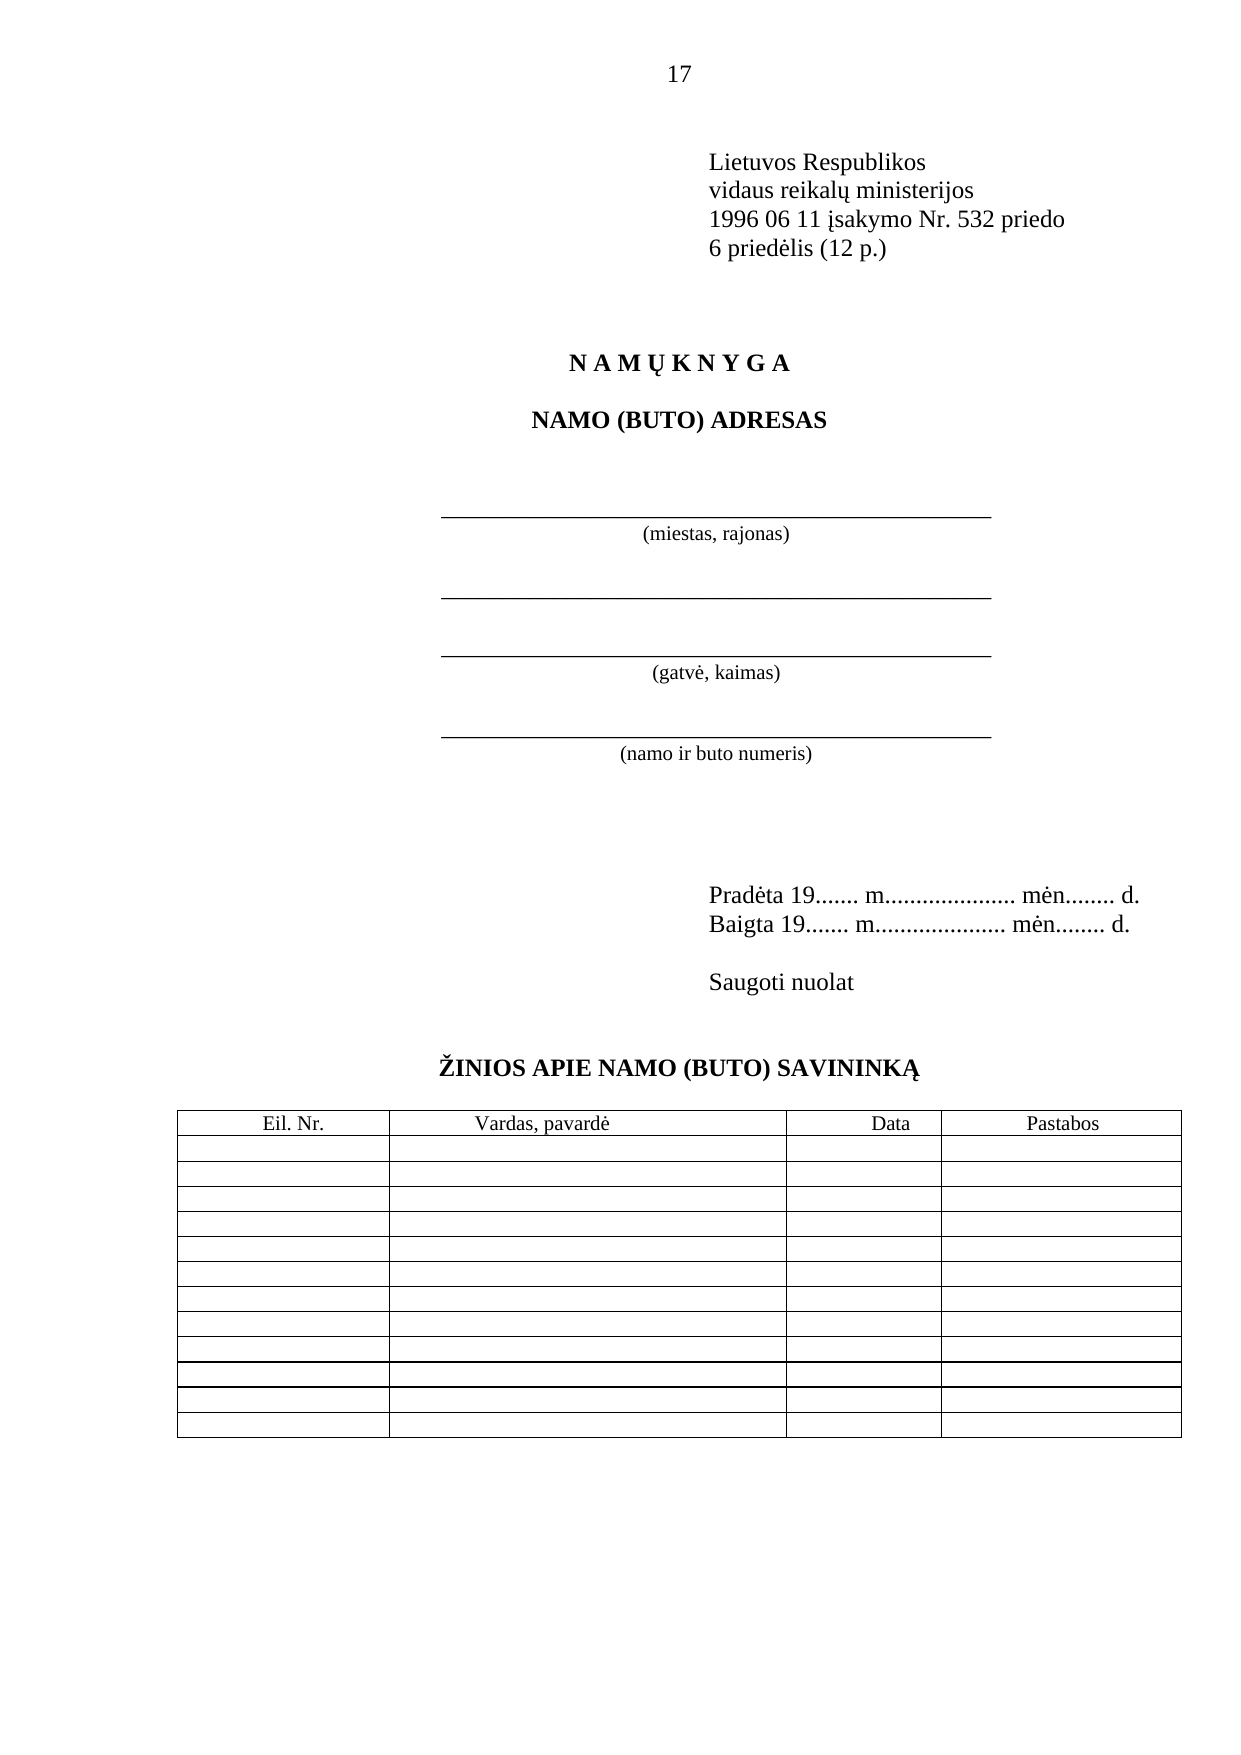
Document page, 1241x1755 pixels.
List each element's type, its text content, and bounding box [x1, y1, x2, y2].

text (gatvė, kaimas) [177, 660, 1181, 684]
text Pradėta 19....... m..................... mėn........ d. [177, 880, 1181, 909]
table_cell [390, 1237, 786, 1261]
table_cell [390, 1162, 786, 1186]
text vidaus reikalų ministerijos [177, 176, 1181, 204]
table_cell [390, 1363, 786, 1386]
table_cell [787, 1162, 941, 1186]
table_cell [178, 1337, 389, 1361]
table_header Data [787, 1111, 941, 1135]
table_cell [942, 1337, 1181, 1361]
table_cell [787, 1262, 941, 1286]
table_cell [178, 1212, 389, 1236]
text 6 priedėlis (12 p.) [177, 233, 1181, 262]
table_header Pastabos [942, 1111, 1181, 1135]
table_cell [178, 1388, 389, 1412]
table_cell [390, 1287, 786, 1311]
table_cell [942, 1312, 1181, 1336]
text ____________________________________________ [177, 712, 1181, 741]
text Saugoti nuolat [177, 967, 1181, 995]
table_header Eil. Nr. [178, 1111, 389, 1135]
table_cell [178, 1187, 389, 1211]
table_cell [942, 1363, 1181, 1386]
table_cell [178, 1287, 389, 1311]
table_cell [942, 1237, 1181, 1261]
table_cell [942, 1136, 1181, 1161]
table_cell [787, 1388, 941, 1412]
text (miestas, rajonas) [177, 521, 1181, 545]
text 1996 06 11 įsakymo Nr. 532 priedo [177, 204, 1181, 233]
table_cell [942, 1262, 1181, 1286]
table_cell [787, 1413, 941, 1437]
table_cell [787, 1363, 941, 1386]
table_cell [178, 1413, 389, 1437]
table_cell [787, 1212, 941, 1236]
table_cell [787, 1337, 941, 1361]
text ____________________________________________ [177, 631, 1181, 660]
table_cell [787, 1237, 941, 1261]
table_cell [787, 1136, 941, 1161]
text NAMO (BUTO) ADRESAS [177, 406, 1181, 434]
text N A M Ų K N Y G A [177, 348, 1181, 377]
table_cell [942, 1388, 1181, 1412]
text ____________________________________________ [177, 573, 1181, 602]
text Baigta 19....... m..................... mėn........ d. [177, 909, 1181, 938]
table_cell [390, 1136, 786, 1161]
table_cell [942, 1187, 1181, 1211]
table_cell [390, 1388, 786, 1412]
table_cell [942, 1212, 1181, 1236]
table_cell [390, 1312, 786, 1336]
table_cell [178, 1136, 389, 1161]
table_cell [178, 1162, 389, 1186]
table_cell [178, 1262, 389, 1286]
table_cell [787, 1312, 941, 1336]
text ____________________________________________ [177, 492, 1181, 521]
table_cell [390, 1187, 786, 1211]
table_cell [787, 1187, 941, 1211]
table_cell [942, 1413, 1181, 1437]
table_cell [942, 1162, 1181, 1186]
table_cell [178, 1237, 389, 1261]
text (namo ir buto numeris) [177, 741, 1181, 765]
table_cell [178, 1363, 389, 1386]
table_header Vardas, pavardė [390, 1111, 786, 1135]
table_cell [942, 1287, 1181, 1311]
table_cell [390, 1212, 786, 1236]
table_cell [787, 1287, 941, 1311]
table_cell [178, 1312, 389, 1336]
text Lietuvos Respublikos [177, 147, 1181, 176]
text ŽINIOS APIE NAMO (BUTO) SAVININKĄ [177, 1053, 1181, 1082]
table_cell [390, 1262, 786, 1286]
table_cell [390, 1337, 786, 1361]
table_cell [390, 1413, 786, 1437]
